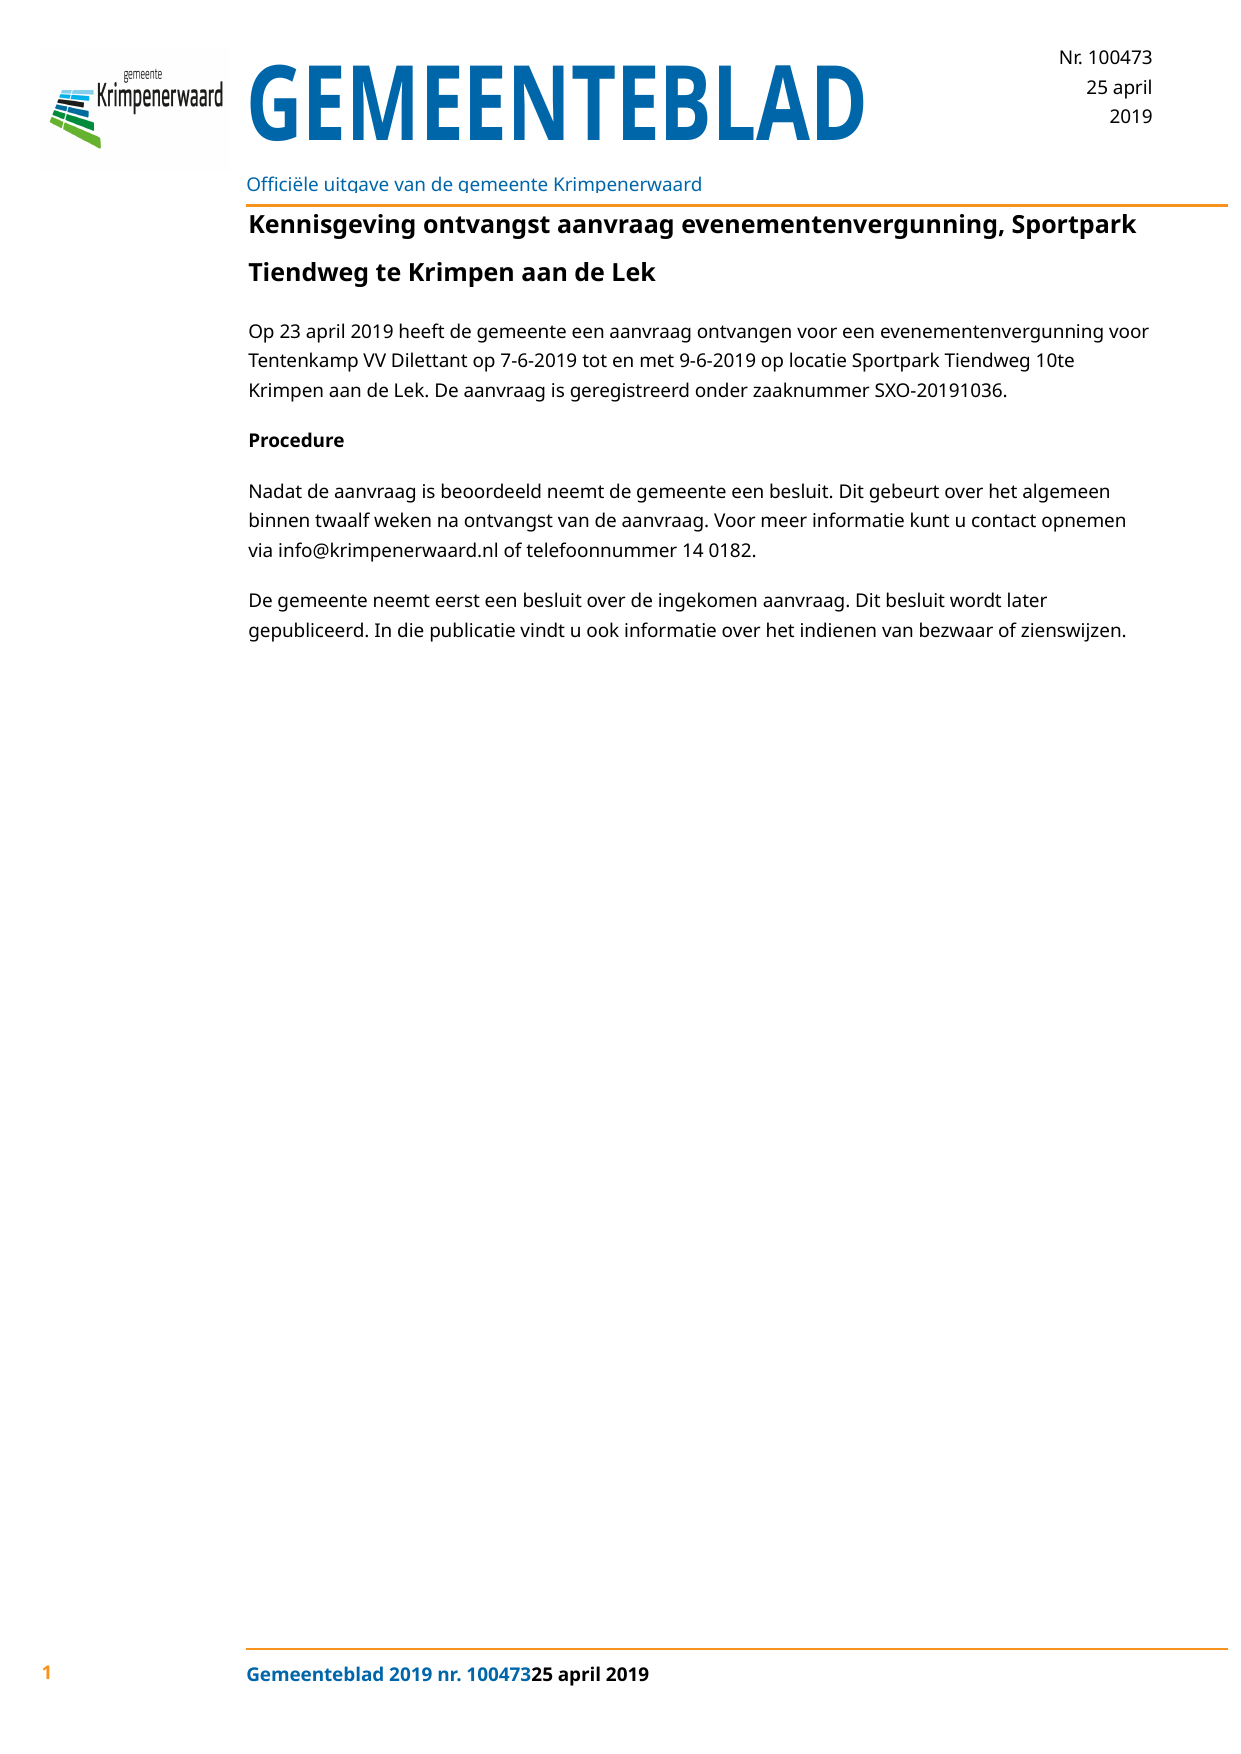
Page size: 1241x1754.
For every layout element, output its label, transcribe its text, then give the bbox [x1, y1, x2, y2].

text Kennisgeving ontvangst aanvraag evenementenvergunning, Sportpark Tiendweg te Krimpen aan de Lek [248, 207, 1152, 288]
text Procedure [248, 427, 1152, 453]
text Op 23 april 2019 heeft de gemeente een aanvraag ontvangen voor een evenementenvergunning voor Tentenkamp VV Dilettant op 7-6-2019 tot en met 9-6-2019 op locatie Sportpark Tiendweg 10te Krimpen aan de Lek. De aanvraag is geregistreerd onder zaaknummer SXO-20191036. [248, 318, 1152, 403]
text De gemeente neemt eerst een besluit over de ingekomen aanvraag. Dit besluit wordt later gepubliceerd. In die publicatie vindt u ook informatie over het indienen van bezwaar of zienswijzen. [248, 587, 1152, 643]
picture [41, 47, 231, 172]
text Nadat de aanvraag is beoordeeld neemt de gemeente een besluit. Dit gebeurt over het algemeen binnen twaalf weken na ontvangst van de aanvraag. Voor meer informatie kunt u contact opnemen via info@krimpenerwaard.nl of telefoonnummer 14 0182. [248, 478, 1152, 563]
